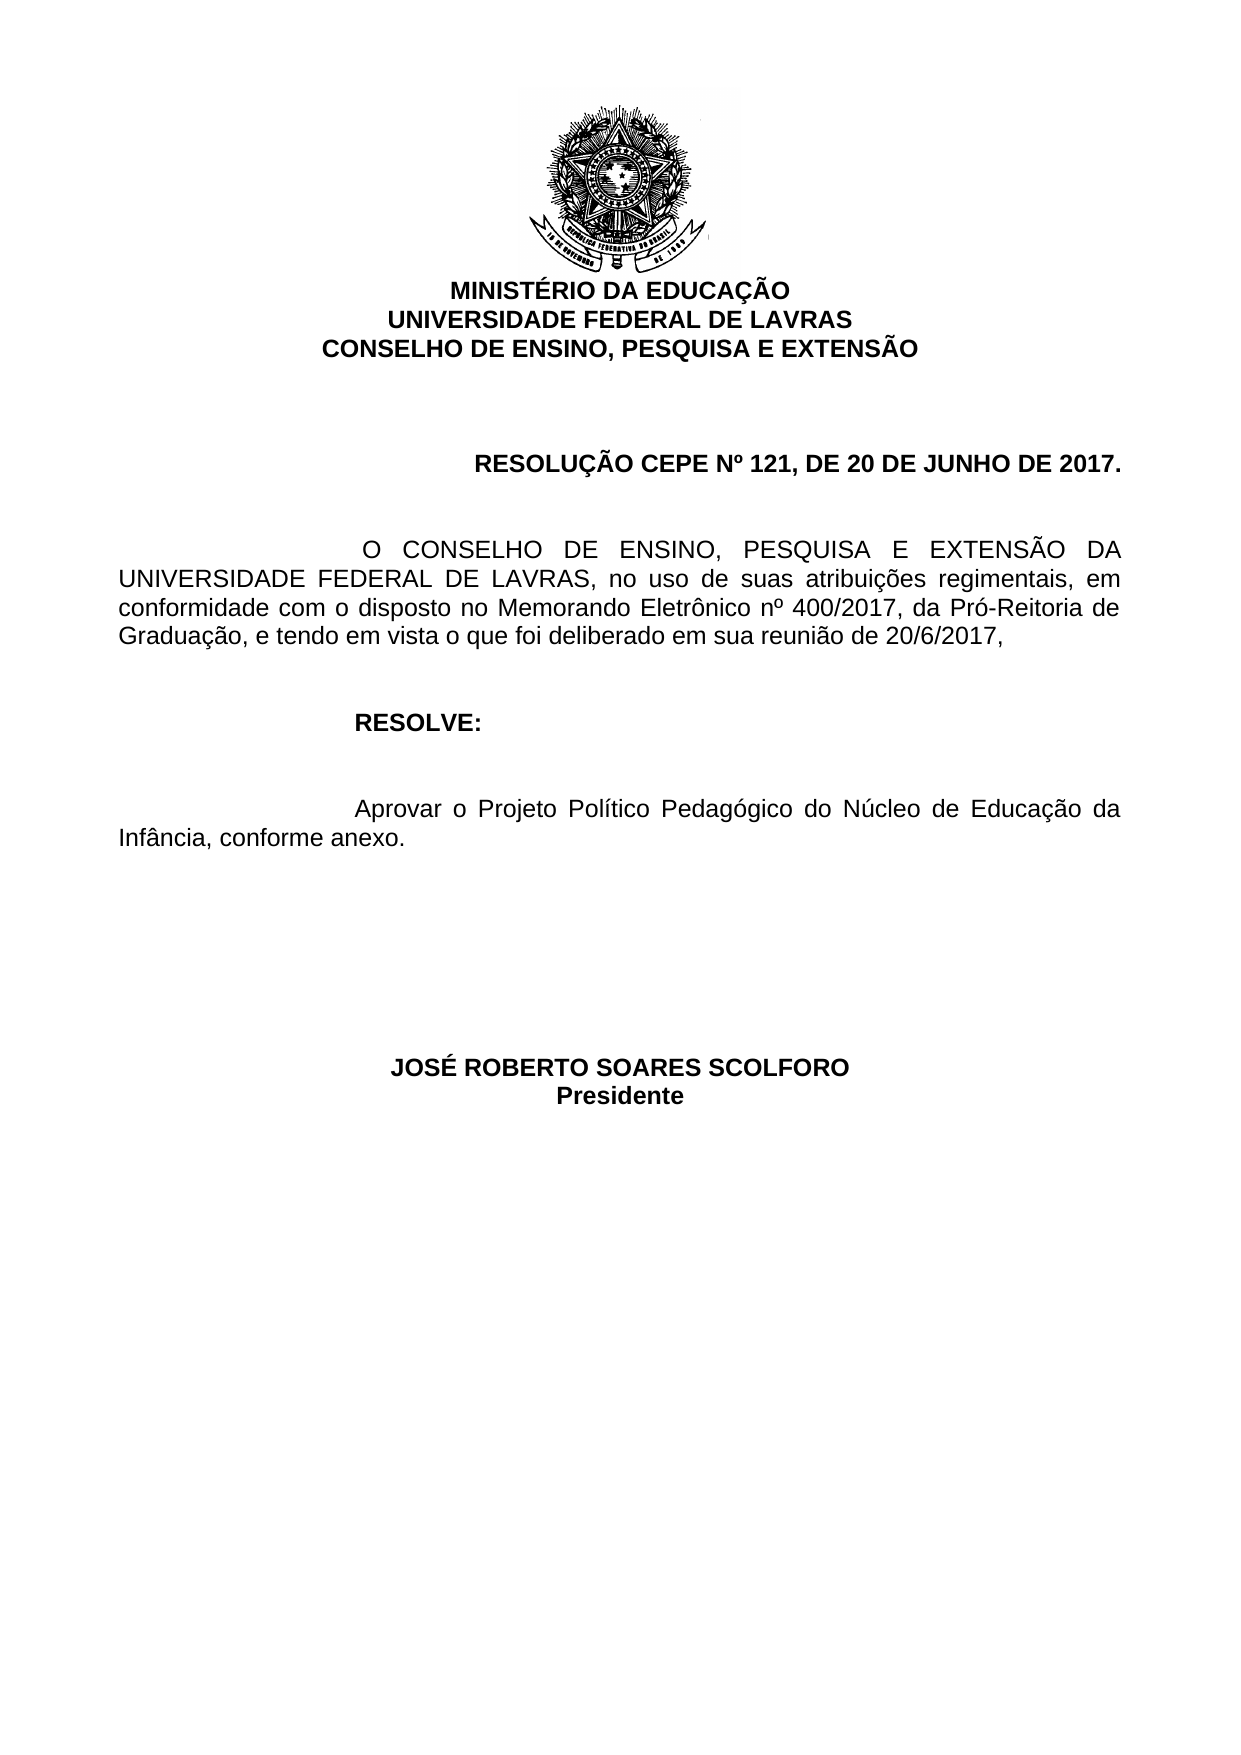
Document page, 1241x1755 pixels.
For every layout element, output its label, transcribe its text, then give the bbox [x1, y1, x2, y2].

text RESOLVE: [118, 707, 1122, 736]
text MINISTÉRIO DA EDUCAÇÃO [118, 276, 1122, 305]
text CONSELHO DE ENSINO, PESQUISA E EXTENSÃO [118, 334, 1122, 362]
text O CONSELHO DE ENSINO, PESQUISA E EXTENSÃO DA UNIVERSIDADE FEDERAL DE LAVRAS, no uso de suas atribuições regimentais, em conformidade com o disposto no Memorando Eletrônico nº 400/2017, da Pró-Reitoria de Graduação, e tendo em vista o que foi deliberado em sua reunião de 20/6/2017, [118, 535, 1122, 650]
text RESOLUÇÃO CEPE Nº 121, DE 20 DE JUNHO DE 2017. [118, 449, 1122, 477]
text Presidente [118, 1081, 1122, 1110]
text JOSÉ ROBERTO SOARES SCOLFORO [118, 1052, 1122, 1081]
text UNIVERSIDADE FEDERAL DE LAVRAS [118, 305, 1122, 334]
text Aprovar o Projeto Político Pedagógico do Núcleo de Educação da Infância, conforme anexo. [118, 794, 1122, 851]
